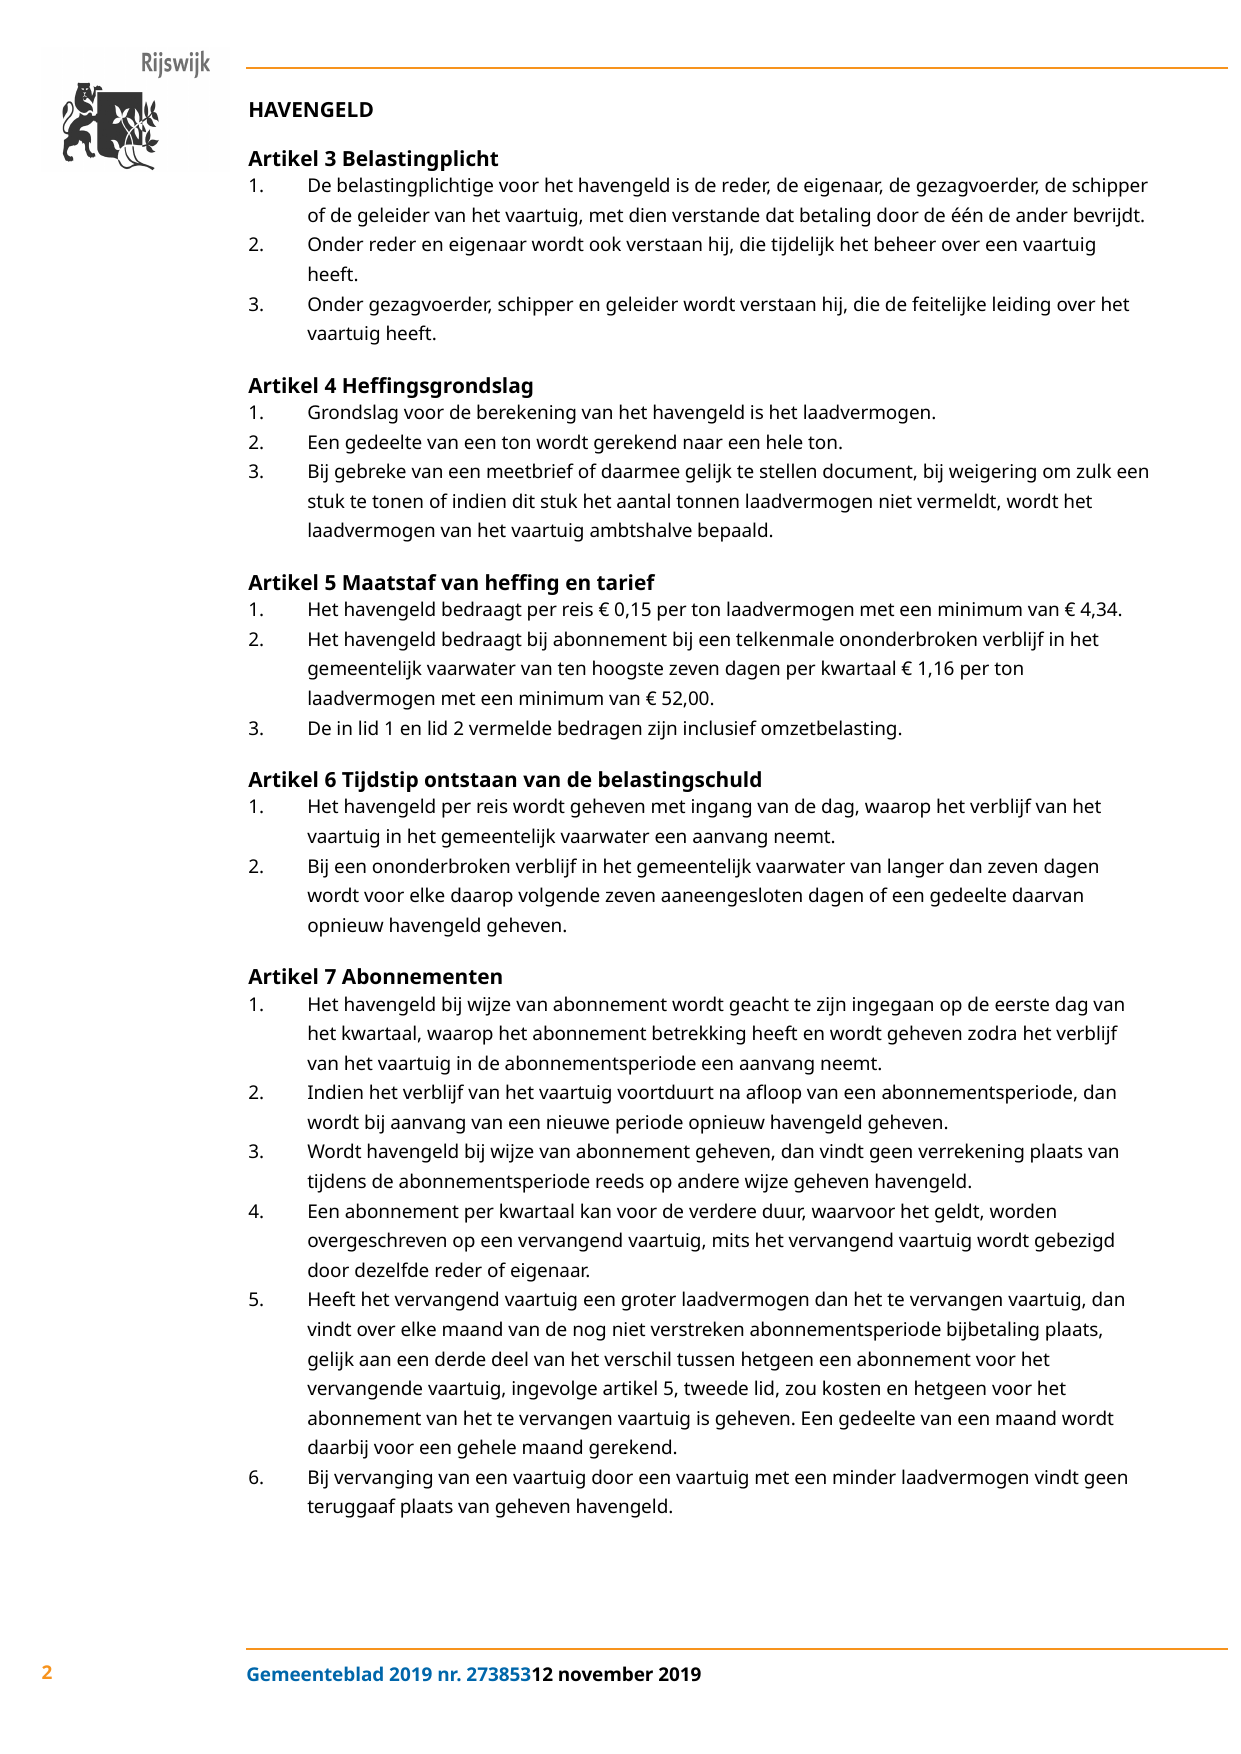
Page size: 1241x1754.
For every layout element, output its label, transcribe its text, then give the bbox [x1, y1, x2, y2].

text Artikel 5 Maatstaf van heffing en tarief [248, 568, 1152, 596]
list Onder reder en eigenaar wordt ook verstaan hij, die tijdelijk het beheer over een vaartuig heeft. [248, 232, 1152, 287]
picture [41, 47, 231, 172]
list Het havengeld bij wijze van abonnement wordt geacht te zijn ingegaan op de eerste dag van het kwartaal, waarop het abonnement betrekking heeft en wordt geheven zodra het verblijf van het vaartuig in de abonnementsperiode een aanvang neemt. [248, 991, 1152, 1076]
list De belastingplichtige voor het havengeld is de reder, de eigenaar, de gezagvoerder, de schipper of de geleider van het vaartuig, met dien verstande dat betaling door de één de ander bevrijdt. [248, 172, 1152, 228]
text Artikel 7 Abonnementen [248, 962, 1152, 991]
text Artikel 4 Heffingsgrondslag [248, 371, 1152, 399]
text Artikel 6 Tijdstip ontstaan van de belastingschuld [248, 765, 1152, 794]
list Een abonnement per kwartaal kan voor de verdere duur, waarvoor het geldt, worden overgeschreven op een vervangend vaartuig, mits het vervangend vaartuig wordt gebezigd door dezelfde reder of eigenaar. [248, 1198, 1152, 1283]
list De in lid 1 en lid 2 vermelde bedragen zijn inclusief omzetbelasting. [248, 715, 1152, 741]
list Heeft het vervangend vaartuig een groter laadvermogen dan het te vervangen vaartuig, dan vindt over elke maand van de nog niet verstreken abonnementsperiode bijbetaling plaats, gelijk aan een derde deel van het verschil tussen hetgeen een abonnement voor het vervangende vaartuig, ingevolge artikel 5, tweede lid, zou kosten en hetgeen voor het abonnement van het te vervangen vaartuig is geheven. Een gedeelte van een maand wordt daarbij voor een gehele maand gerekend. [248, 1287, 1152, 1460]
list Grondslag voor de berekening van het havengeld is het laadvermogen. [248, 399, 1152, 425]
list Het havengeld per reis wordt geheven met ingang van de dag, waarop het verblijf van het vaartuig in het gemeentelijk vaarwater een aanvang neemt. [248, 794, 1152, 849]
text Artikel 3 Belastingplicht [248, 144, 1152, 172]
text HAVENGELD [248, 95, 1152, 123]
list Een gedeelte van een ton wordt gerekend naar een hele ton. [248, 429, 1152, 454]
list Bij gebreke van een meetbrief of daarmee gelijk te stellen document, bij weigering om zulk een stuk te tonen of indien dit stuk het aantal tonnen laadvermogen niet vermeldt, wordt het laadvermogen van het vaartuig ambtshalve bepaald. [248, 458, 1152, 543]
list Bij vervanging van een vaartuig door een vaartuig met een minder laadvermogen vindt geen teruggaaf plaats van geheven havengeld. [248, 1464, 1152, 1519]
list Het havengeld bedraagt per reis € 0,15 per ton laadvermogen met een minimum van € 4,34. [248, 596, 1152, 622]
list Wordt havengeld bij wijze van abonnement geheven, dan vindt geen verrekening plaats van tijdens de abonnementsperiode reeds op andere wijze geheven havengeld. [248, 1139, 1152, 1194]
list Indien het verblijf van het vaartuig voortduurt na afloop van een abonnementsperiode, dan wordt bij aanvang van een nieuwe periode opnieuw havengeld geheven. [248, 1079, 1152, 1135]
list Bij een ononderbroken verblijf in het gemeentelijk vaarwater van langer dan zeven dagen wordt voor elke daarop volgende zeven aaneengesloten dagen of een gedeelte daarvan opnieuw havengeld geheven. [248, 853, 1152, 938]
list Het havengeld bedraagt bij abonnement bij een telkenmale ononderbroken verblijf in het gemeentelijk vaarwater van ten hoogste zeven dagen per kwartaal € 1,16 per ton laadvermogen met een minimum van € 52,00. [248, 626, 1152, 711]
list Onder gezagvoerder, schipper en geleider wordt verstaan hij, die de feitelijke leiding over het vaartuig heeft. [248, 291, 1152, 346]
